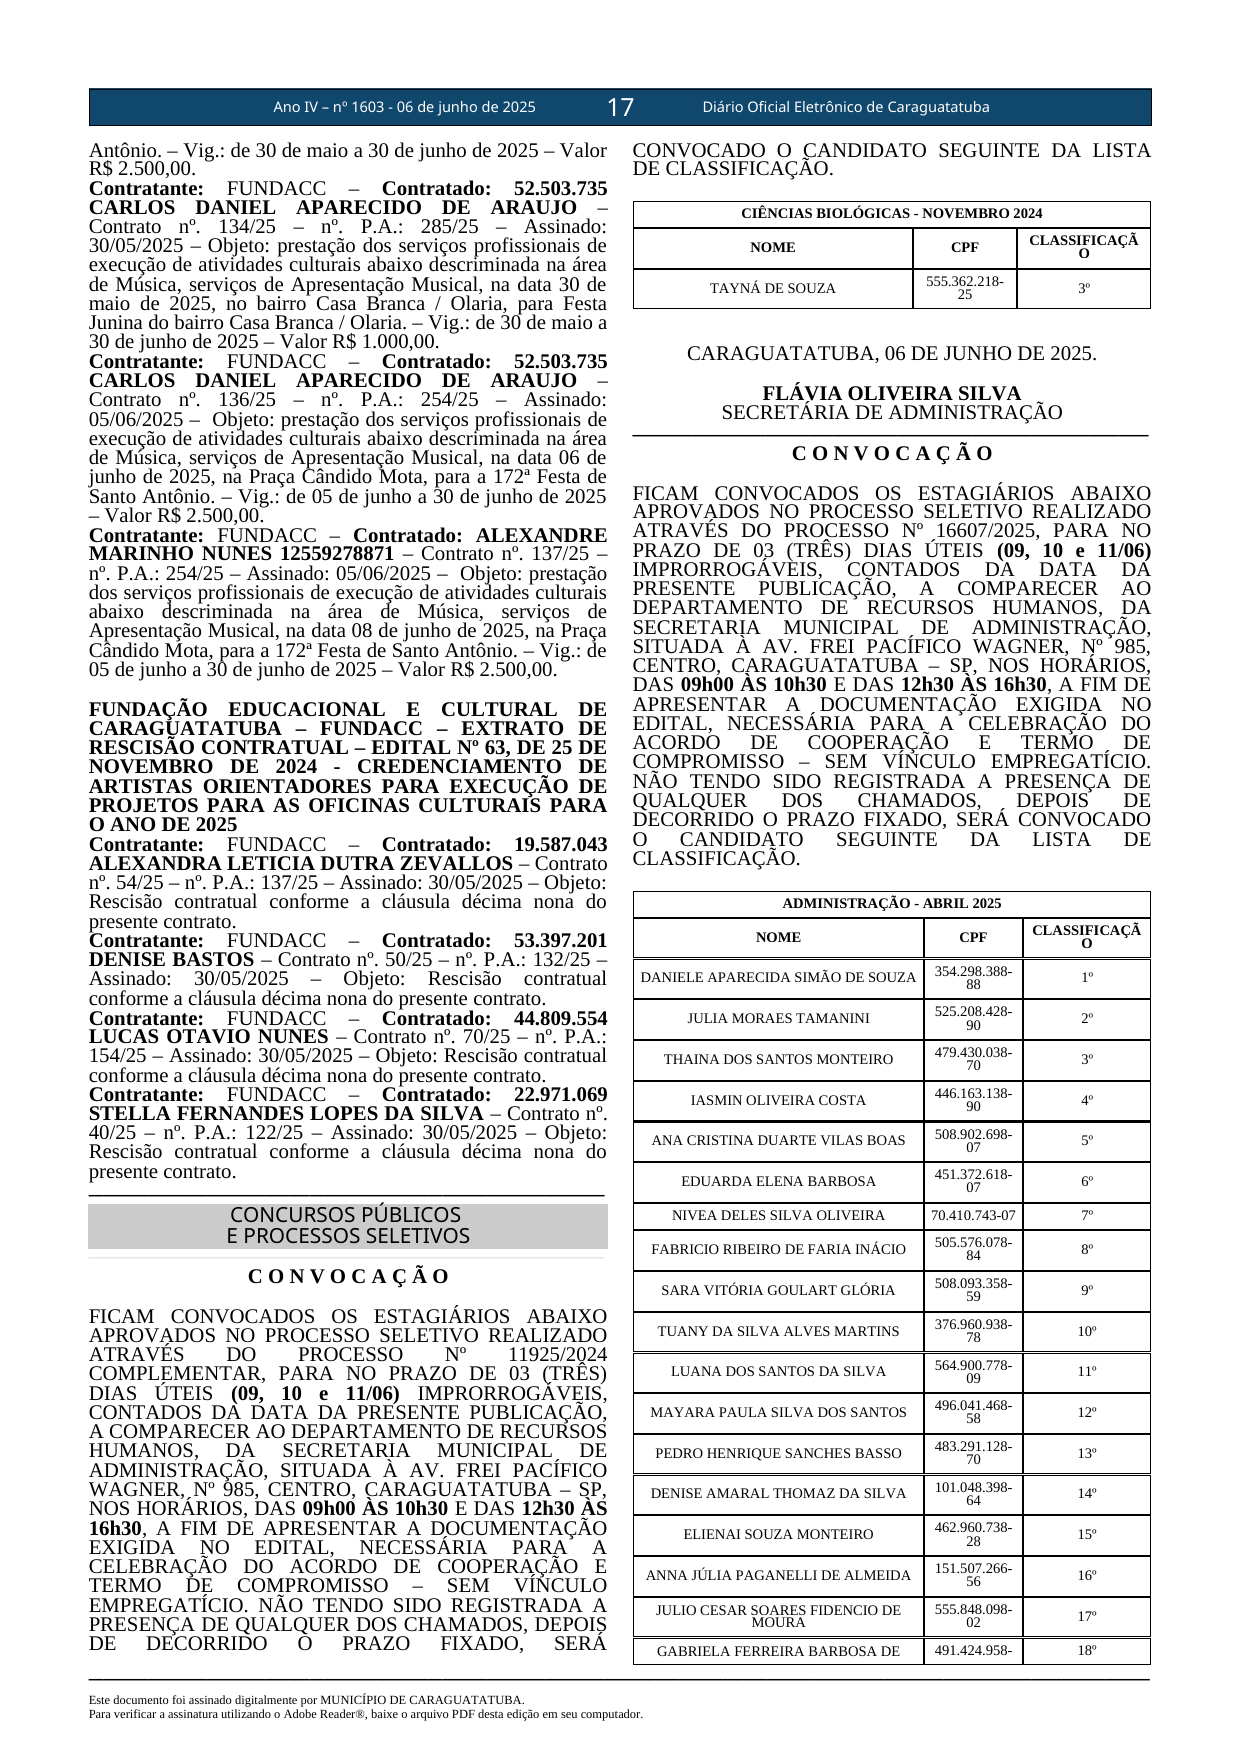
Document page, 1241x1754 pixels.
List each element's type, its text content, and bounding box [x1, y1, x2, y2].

table_cell 6º [1024, 1163, 1150, 1202]
table_cell PEDRO HENRIQUE SANCHES BASSO [634, 1435, 923, 1473]
table_cell 11º [1024, 1354, 1150, 1392]
table_cell 525.208.428-90 [925, 1000, 1022, 1039]
table_cell 3º [1018, 270, 1150, 308]
text ─────────────────────────────────── [88, 1183, 608, 1204]
table_cell ANA CRISTINA DUARTE VILAS BOAS [634, 1123, 923, 1161]
table_header ADMINISTRAÇÃO - ABRIL 2025 [634, 892, 1150, 917]
table_cell MAYARA PAULA SILVA DOS SANTOS [634, 1394, 923, 1433]
table_cell 5º [1024, 1123, 1150, 1161]
table_cell 16º [1024, 1557, 1150, 1596]
table_cell TUANY DA SILVA ALVES MARTINS [634, 1313, 923, 1351]
table_cell 3º [1024, 1041, 1150, 1080]
table_cell 451.372.618-07 [925, 1163, 1022, 1202]
table_cell SARA VITÓRIA GOULART GLÓRIA [634, 1272, 923, 1311]
text CONCURSOS PÚBLICOS E PROCESSOS SELETIVOS [88, 1204, 608, 1249]
table_cell JULIA MORAES TAMANINI [634, 1000, 923, 1039]
table_cell EDUARDA ELENA BARBOSA [634, 1163, 923, 1202]
text ─────────────────────────────────── [632, 424, 1152, 445]
table_cell NOME [634, 229, 912, 268]
table_cell 17º [1024, 1598, 1150, 1636]
text FLÁVIA OLIVEIRA SILVA [632, 385, 1152, 404]
text Antônio. – Vig.: de 30 de maio a 30 de junho de 2025 – Valor R$ 2.500,00. [88, 142, 608, 180]
text FICAM CONVOCADOS OS ESTAGIÁRIOS ABAIXO APROVADOS NO PROCESSO SELETIVO REALIZADO ATRAVÉS DO PROCESSO Nº 11925/2024 COMPLEMENTAR, PARA NO PRAZO DE 03 (TRÊS) DIAS ÚTEIS (09, 10 e 11/06) IMPRORROGÁVEIS, CONTADOS DA DATA DA PRESENTE PUBLICAÇÃO, A COMPARECER AO DEPARTAMENTO DE RECURSOS HUMANOS, DA SECRETARIA MUNICIPAL DE ADMINISTRAÇÃO, SITUADA À AV. FREI PACÍFICO WAGNER, Nº 985, CENTRO, CARAGUATATUBA – SP, NOS HORÁRIOS, DAS 09h00 ÀS 10h30 E DAS 12h30 ÀS 16h30, A FIM DE APRESENTAR A DOCUMENTAÇÃO EXIGIDA NO EDITAL, NECESSÁRIA PARA A CELEBRAÇÃO DO ACORDO DE COOPERAÇÃO E TERMO DE COMPROMISSO – SEM VÍNCULO EMPREGATÍCIO. NÃO TENDO SIDO REGISTRADA A PRESENÇA DE QUALQUER DOS CHAMADOS, DEPOIS DE DECORRIDO O PRAZO FIXADO, SERÁ [88, 1308, 608, 1655]
table_cell 8º [1024, 1231, 1150, 1270]
table_cell 12º [1024, 1394, 1150, 1433]
table_cell GABRIELA FERREIRA BARBOSA DE [634, 1639, 923, 1664]
table_cell 13º [1024, 1435, 1150, 1473]
table_cell FABRICIO RIBEIRO DE FARIA INÁCIO [634, 1231, 923, 1270]
table_cell 491.424.958- [925, 1639, 1022, 1664]
table_cell 446.163.138-90 [925, 1082, 1022, 1120]
table_cell NOME [634, 919, 923, 957]
table_cell 555.362.218-25 [914, 270, 1016, 308]
text ─────────────────────────────────── [88, 1249, 608, 1269]
table_cell 508.902.698-07 [925, 1123, 1022, 1161]
table_cell 18º [1024, 1639, 1150, 1664]
text FICAM CONVOCADOS OS ESTAGIÁRIOS ABAIXO APROVADOS NO PROCESSO SELETIVO REALIZADO ATRAVÉS DO PROCESSO Nº 16607/2025, PARA NO PRAZO DE 03 (TRÊS) DIAS ÚTEIS (09, 10 e 11/06) IMPRORROGÁVEIS, CONTADOS DA DATA DA PRESENTE PUBLICAÇÃO, A COMPARECER AO DEPARTAMENTO DE RECURSOS HUMANOS, DA SECRETARIA MUNICIPAL DE ADMINISTRAÇÃO, SITUADA À AV. FREI PACÍFICO WAGNER, Nº 985, CENTRO, CARAGUATATUBA – SP, NOS HORÁRIOS, DAS 09h00 ÀS 10h30 E DAS 12h30 ÀS 16h30, A FIM DE APRESENTAR A DOCUMENTAÇÃO EXIGIDA NO EDITAL, NECESSÁRIA PARA A CELEBRAÇÃO DO ACORDO DE COOPERAÇÃO E TERMO DE COMPROMISSO – SEM VÍNCULO EMPREGATÍCIO. NÃO TENDO SIDO REGISTRADA A PRESENÇA DE QUALQUER DOS CHAMADOS, DEPOIS DE DECORRIDO O PRAZO FIXADO, SERÁ CONVOCADO O CANDIDATO SEGUINTE DA LISTA DE CLASSIFICAÇÃO. [632, 484, 1152, 870]
text Contratante: FUNDACC – Contratado: 52.503.735 CARLOS DANIEL APARECIDO DE ARAUJO – Contrato nº. 134/25 – nº. P.A.: 285/25 – Assinado: 30/05/2025 – Objeto: prestação dos serviços profissionais de execução de atividades culturais abaixo descriminada na área de Música, serviços de Apresentação Musical, na data 30 de maio de 2025, no bairro Casa Branca / Olaria, para Festa Junina do bairro Casa Branca / Olaria. – Vig.: de 30 de maio a 30 de junho de 2025 – Valor R$ 1.000,00. [88, 180, 608, 353]
table_header CIÊNCIAS BIOLÓGICAS - NOVEMBRO 2024 [634, 202, 1150, 227]
text Contratante: FUNDACC – Contratado: 22.971.069 STELLA FERNANDES LOPES DA SILVA – Contrato nº. 40/25 – nº. P.A.: 122/25 – Assinado: 30/05/2025 – Objeto: Rescisão contratual conforme a cláusula décima nona do presente contrato. [88, 1087, 608, 1183]
table_cell 483.291.128-70 [925, 1435, 1022, 1473]
text Contratante: FUNDACC – Contratado: 52.503.735 CARLOS DANIEL APARECIDO DE ARAUJO – Contrato nº. 136/25 – nº. P.A.: 254/25 – Assinado: 05/06/2025 – Objeto: prestação dos serviços profissionais de execução de atividades culturais abaixo descriminada na área de Música, serviços de Apresentação Musical, na data 06 de junho de 2025, na Praça Cândido Mota, para a 172ª Festa de Santo Antônio. – Vig.: de 05 de junho a 30 de junho de 2025 – Valor R$ 2.500,00. [88, 353, 608, 527]
table_cell 9º [1024, 1272, 1150, 1311]
table_cell CPF [925, 919, 1022, 957]
table_cell ELIENAI SOUZA MONTEIRO [634, 1516, 923, 1555]
table_cell 555.848.098-02 [925, 1598, 1022, 1636]
text Contratante: FUNDACC – Contratado: 19.587.043 ALEXANDRA LETICIA DUTRA ZEVALLOS – Contrato nº. 54/25 – nº. P.A.: 137/25 – Assinado: 30/05/2025 – Objeto: Rescisão contratual conforme a cláusula décima nona do presente contrato. [88, 836, 608, 933]
table_cell IASMIN OLIVEIRA COSTA [634, 1082, 923, 1120]
table_cell CLASSIFICAÇÃO [1018, 229, 1150, 268]
table_cell 479.430.038-70 [925, 1041, 1022, 1080]
table_cell 508.093.358-59 [925, 1272, 1022, 1311]
table_cell DANIELE APARECIDA SIMÃO DE SOUZA [634, 960, 923, 998]
table_cell 564.900.778-09 [925, 1354, 1022, 1392]
table_cell LUANA DOS SANTOS DA SILVA [634, 1354, 923, 1392]
table_cell JULIO CESAR SOARES FIDENCIO DE MOURA [634, 1598, 923, 1636]
text FUNDAÇÃO EDUCACIONAL E CULTURAL DE CARAGUATATUBA – FUNDACC – EXTRATO DE RESCISÃO CONTRATUAL – EDITAL Nº 63, DE 25 DE NOVEMBRO DE 2024 - CREDENCIAMENTO DE ARTISTAS ORIENTADORES PARA EXECUÇÃO DE PROJETOS PARA AS OFICINAS CULTURAIS PARA O ANO DE 2025 [88, 702, 608, 836]
text SECRETÁRIA DE ADMINISTRAÇÃO [632, 404, 1152, 424]
table_cell THAINA DOS SANTOS MONTEIRO [634, 1041, 923, 1080]
table_cell 2º [1024, 1000, 1150, 1039]
table_cell 1º [1024, 960, 1150, 998]
text Contratante: FUNDACC – Contratado: 53.397.201 DENISE BASTOS – Contrato nº. 50/25 – nº. P.A.: 132/25 – Assinado: 30/05/2025 – Objeto: Rescisão contratual conforme a cláusula décima nona do presente contrato. [88, 933, 608, 1009]
table_cell ANNA JÚLIA PAGANELLI DE ALMEIDA [634, 1557, 923, 1596]
text CARAGUATATUBA, 06 DE JUNHO DE 2025. [632, 346, 1152, 365]
table_cell 496.041.468-58 [925, 1394, 1022, 1433]
table_cell 7º [1024, 1204, 1150, 1229]
table_cell CPF [914, 229, 1016, 268]
table_cell 4º [1024, 1082, 1150, 1120]
text C O N V O C A Ç Ã O [88, 1269, 608, 1288]
text CONVOCADO O CANDIDATO SEGUINTE DA LISTA DE CLASSIFICAÇÃO. [632, 142, 1152, 180]
table_cell 70.410.743-07 [925, 1204, 1022, 1229]
table_cell CLASSIFICAÇÃO [1024, 919, 1150, 957]
table_cell 101.048.398-64 [925, 1476, 1022, 1514]
table_cell 10º [1024, 1313, 1150, 1351]
table_cell 14º [1024, 1476, 1150, 1514]
text Contratante: FUNDACC – Contratado: 44.809.554 LUCAS OTAVIO NUNES – Contrato nº. 70/25 – nº. P.A.: 154/25 – Assinado: 30/05/2025 – Objeto: Rescisão contratual conforme a cláusula décima nona do presente contrato. [88, 1009, 608, 1087]
table_cell 151.507.266-56 [925, 1557, 1022, 1596]
table_cell 462.960.738-28 [925, 1516, 1022, 1555]
table_cell 15º [1024, 1516, 1150, 1555]
table_cell 376.960.938-78 [925, 1313, 1022, 1351]
table_cell 354.298.388-88 [925, 960, 1022, 998]
table_cell DENISE AMARAL THOMAZ DA SILVA [634, 1476, 923, 1514]
table_cell NIVEA DELES SILVA OLIVEIRA [634, 1204, 923, 1229]
table_cell TAYNÁ DE SOUZA [634, 270, 912, 308]
text C O N V O C A Ç Ã O [632, 445, 1152, 464]
text Contratante: FUNDACC – Contratado: ALEXANDRE MARINHO NUNES 12559278871 – Contrato nº. 137/25 – nº. P.A.: 254/25 – Assinado: 05/06/2025 – Objeto: prestação dos serviços profissionais de execução de atividades culturais abaixo descriminada na área de Música, serviços de Apresentação Musical, na data 08 de junho de 2025, na Praça Cândido Mota, para a 172ª Festa de Santo Antônio. – Vig.: de 05 de junho a 30 de junho de 2025 – Valor R$ 2.500,00. [88, 527, 608, 681]
table_cell 505.576.078-84 [925, 1231, 1022, 1270]
